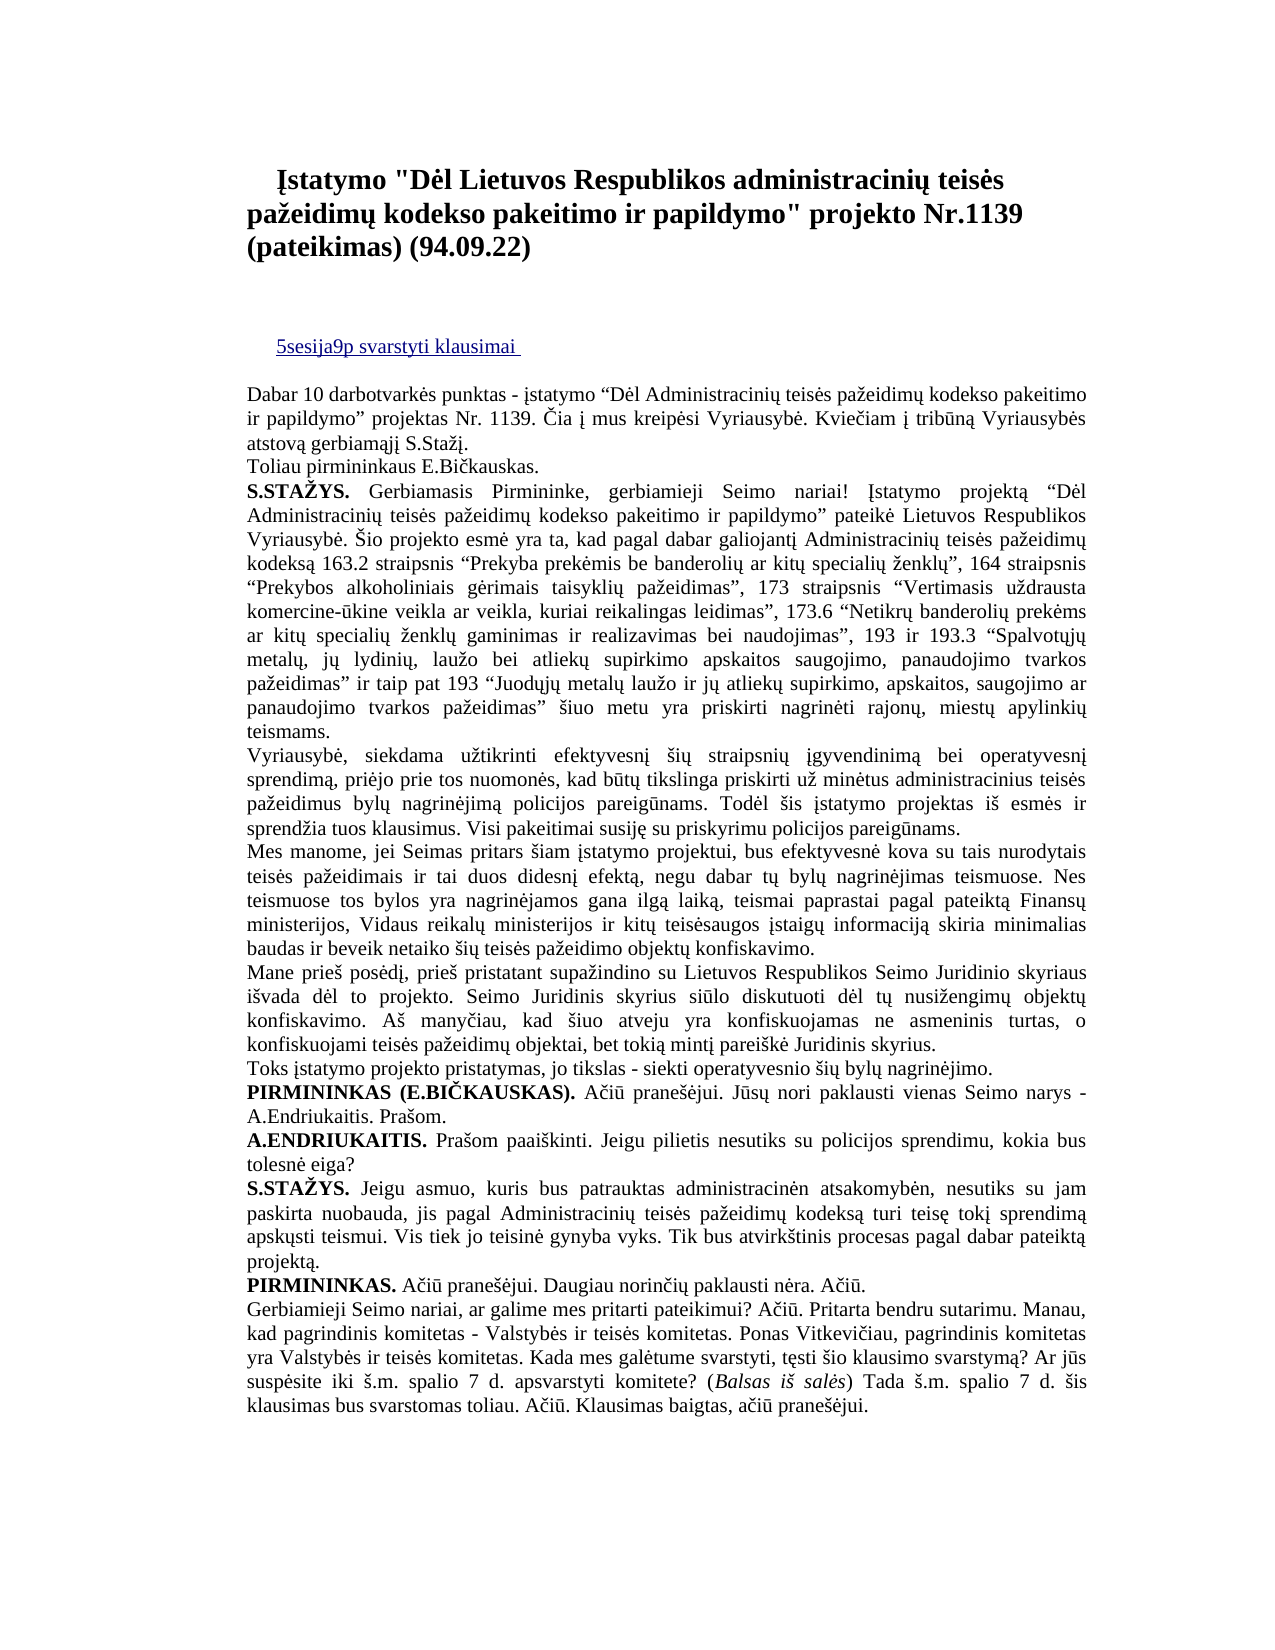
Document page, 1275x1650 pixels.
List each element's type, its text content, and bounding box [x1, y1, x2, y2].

text Dabar 10 darbotvarkės punktas - įstatymo “Dėl Administracinių teisės pažeidimų kodekso pakeitimo ir papildymo” projektas Nr. 1139. Čia į mus kreipėsi Vyriausybė. Kviečiam į tribūną Vyriausybės atstovą gerbiamąjį S.Stažį. [247, 382, 1087, 454]
text Įstatymo "Dėl Lietuvos Respublikos administracinių teisės pažeidimų kodekso pakeitimo ir papildymo" projekto Nr.1139 (pateikimas) (94.09.22) [247, 162, 1087, 263]
text A.ENDRIUKAITIS. Prašom paaiškinti. Jeigu pilietis nesutiks su policijos sprendimu, kokia bus tolesnė eiga? [247, 1128, 1087, 1176]
text Vyriausybė, siekdama užtikrinti efektyvesnį šių straipsnių įgyvendinimą bei operatyvesnį sprendimą, priėjo prie tos nuomonės, kad būtų tikslinga priskirti už minėtus administracinius teisės pažeidimus bylų nagrinėjimą policijos pareigūnams. Todėl šis įstatymo projektas iš esmės ir sprendžia tuos klausimus. Visi pakeitimai susiję su priskyrimu policijos pareigūnams. [247, 743, 1087, 839]
text Toliau pirmininkaus E.Bičkauskas. [247, 454, 1087, 478]
text 5sesija9p svarstyti klausimai [247, 334, 1087, 358]
text S.STAŽYS. Jeigu asmuo, kuris bus patrauktas administracinėn atsakomybėn, nesutiks su jam paskirta nuobauda, jis pagal Administracinių teisės pažeidimų kodeksą turi teisę tokį sprendimą apskųsti teismui. Vis tiek jo teisinė gynyba vyks. Tik bus atvirkštinis procesas pagal dabar pateiktą projektą. [247, 1176, 1087, 1273]
text Mes manome, jei Seimas pritars šiam įstatymo projektui, bus efektyvesnė kova su tais nurodytais teisės pažeidimais ir tai duos didesnį efektą, negu dabar tų bylų nagrinėjimas teismuose. Nes teismuose tos bylos yra nagrinėjamos gana ilgą laiką, teismai paprastai pagal pateiktą Finansų ministerijos, Vidaus reikalų ministerijos ir kitų teisėsaugos įstaigų informaciją skiria minimalias baudas ir beveik netaiko šių teisės pažeidimo objektų konfiskavimo. [247, 839, 1087, 960]
text Gerbiamieji Seimo nariai, ar galime mes pritarti pateikimui? Ačiū. Pritarta bendru sutarimu. Manau, kad pagrindinis komitetas - Valstybės ir teisės komitetas. Ponas Vitkevičiau, pagrindinis komitetas yra Valstybės ir teisės komitetas. Kada mes galėtume svarstyti, tęsti šio klausimo svarstymą? Ar jūs suspėsite iki š.m. spalio 7 d. apsvarstyti komitete? (Balsas iš salės) Tada š.m. spalio 7 d. šis klausimas bus svarstomas toliau. Ačiū. Klausimas baigtas, ačiū pranešėjui. [247, 1297, 1087, 1417]
text PIRMININKAS. Ačiū pranešėjui. Daugiau norinčių paklausti nėra. Ačiū. [247, 1273, 1087, 1297]
text Toks įstatymo projekto pristatymas, jo tikslas - siekti operatyvesnio šių bylų nagrinėjimo. [247, 1056, 1087, 1080]
text S.STAŽYS. Gerbiamasis Pirmininke, gerbiamieji Seimo nariai! Įstatymo projektą “Dėl Administracinių teisės pažeidimų kodekso pakeitimo ir papildymo” pateikė Lietuvos Respublikos Vyriausybė. Šio projekto esmė yra ta, kad pagal dabar galiojantį Administracinių teisės pažeidimų kodeksą 163.2 straipsnis “Prekyba prekėmis be banderolių ar kitų specialių ženklų”, 164 straipsnis “Prekybos alkoholiniais gėrimais taisyklių pažeidimas”, 173 straipsnis “Vertimasis uždrausta komercine-ūkine veikla ar veikla, kuriai reikalingas leidimas”, 173.6 “Netikrų banderolių prekėms ar kitų specialių ženklų gaminimas ir realizavimas bei naudojimas”, 193 ir 193.3 “Spalvotųjų metalų, jų lydinių, laužo bei atliekų supirkimo apskaitos saugojimo, panaudojimo tvarkos pažeidimas” ir taip pat 193 “Juodųjų metalų laužo ir jų atliekų supirkimo, apskaitos, saugojimo ar panaudojimo tvarkos pažeidimas” šiuo metu yra priskirti nagrinėti rajonų, miestų apylinkių teismams. [247, 478, 1087, 743]
text Mane prieš posėdį, prieš pristatant supažindino su Lietuvos Respublikos Seimo Juridinio skyriaus išvada dėl to projekto. Seimo Juridinis skyrius siūlo diskutuoti dėl tų nusižengimų objektų konfiskavimo. Aš manyčiau, kad šiuo atveju yra konfiskuojamas ne asmeninis turtas, o konfiskuojami teisės pažeidimų objektai, bet tokią mintį pareiškė Juridinis skyrius. [247, 960, 1087, 1056]
text PIRMININKAS (E.BIČKAUSKAS). Ačiū pranešėjui. Jūsų nori paklausti vienas Seimo narys - A.Endriukaitis. Prašom. [247, 1080, 1087, 1128]
